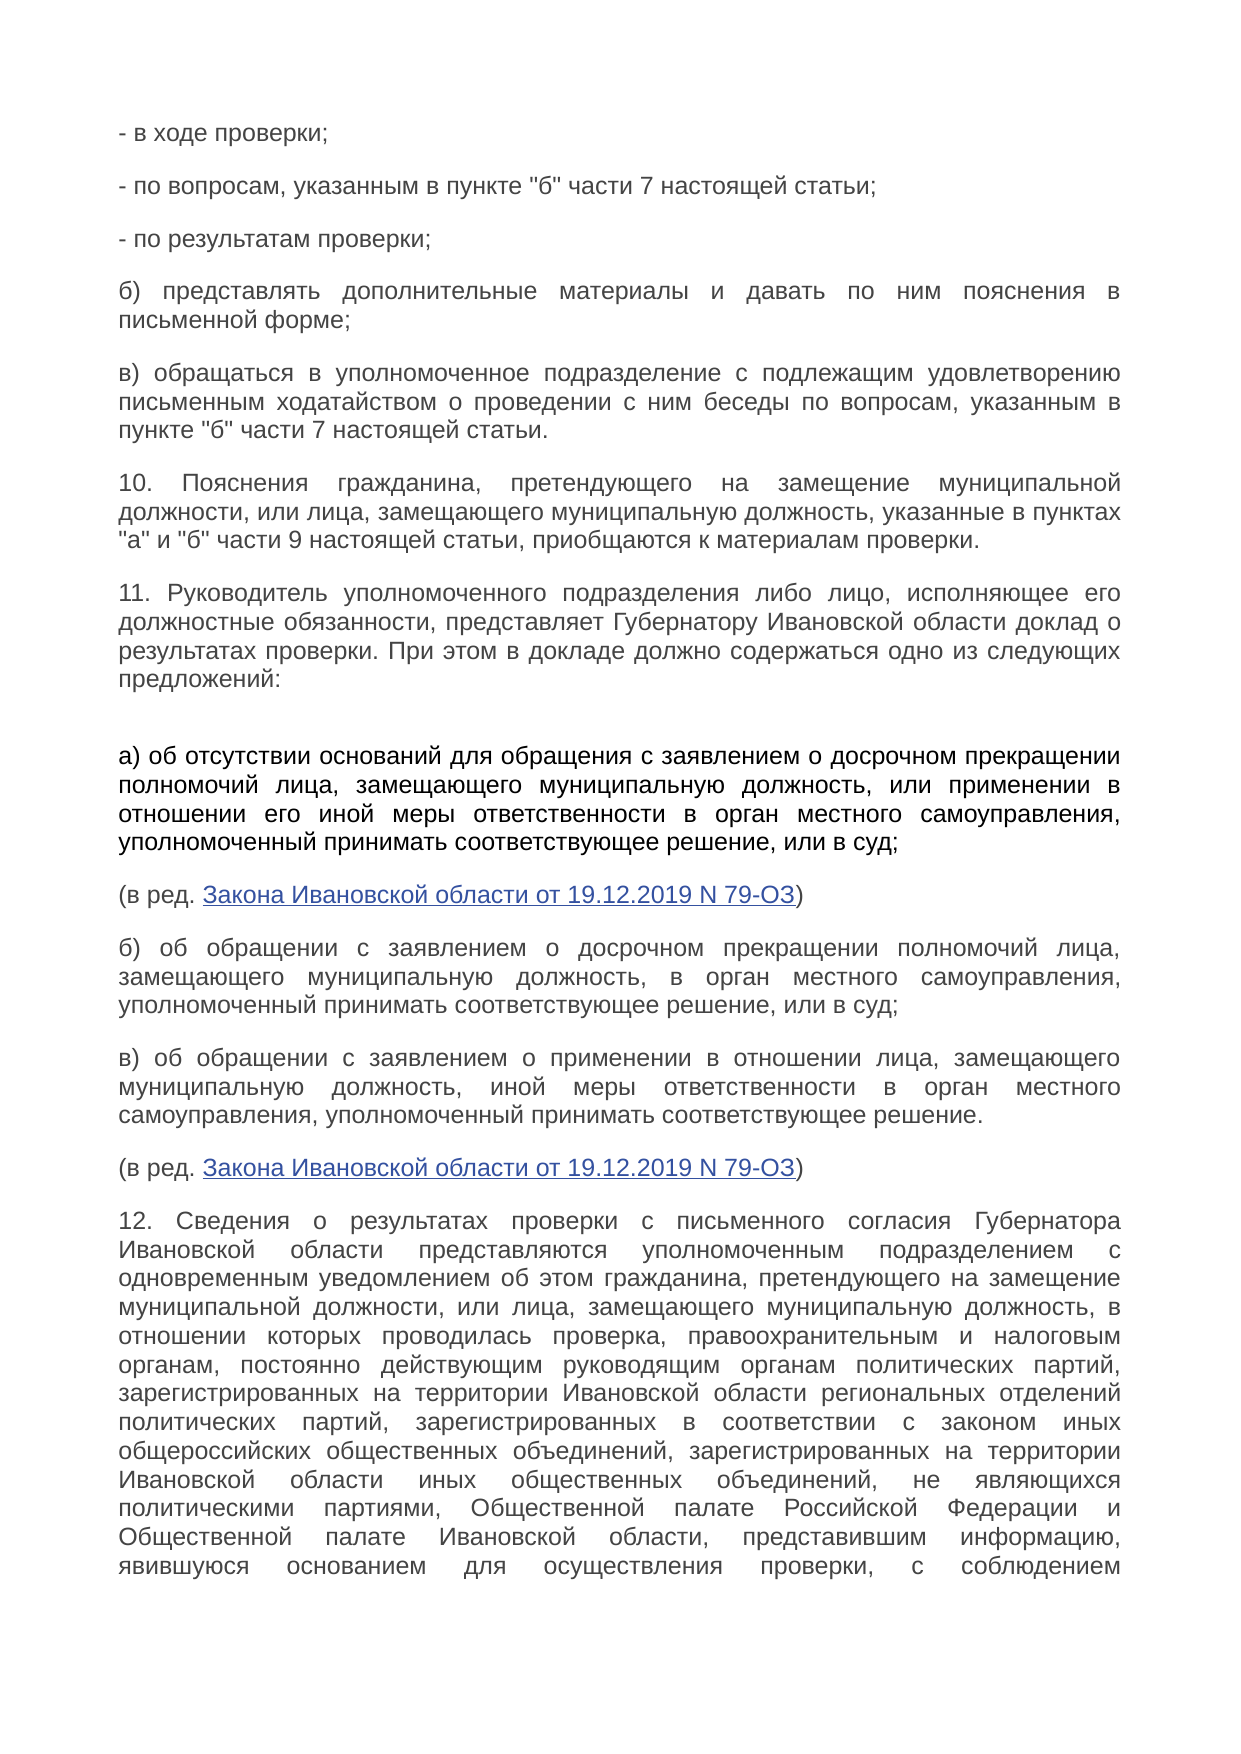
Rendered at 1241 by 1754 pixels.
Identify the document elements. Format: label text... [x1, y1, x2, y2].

text - по результатам проверки; [118, 223, 1122, 252]
text б) об обращении с заявлением о досрочном прекращении полномочий лица, замещающего муниципальную должность, в орган местного самоуправления, уполномоченный принимать соответствующее решение, или в суд; [118, 933, 1122, 1019]
text 12. Сведения о результатах проверки с письменного согласия Губернатора Ивановской области представляются уполномоченным подразделением с одновременным уведомлением об этом гражданина, претендующего на замещение муниципальной должности, или лица, замещающего муниципальную должность, в отношении которых проводилась проверка, правоохранительным и налоговым органам, постоянно действующим руководящим органам политических партий, зарегистрированных на территории Ивановской области региональных отделений политических партий, зарегистрированных в соответствии с законом иных общероссийских общественных объединений, зарегистрированных на территории Ивановской области иных общественных объединений, не являющихся политическими партиями, Общественной палате Российской Федерации и Общественной палате Ивановской области, представившим информацию, явившуюся основанием для осуществления проверки, с соблюдением [118, 1206, 1122, 1579]
text а) об отсутствии оснований для обращения с заявлением о досрочном прекращении полномочий лица, замещающего муниципальную должность, или применении в отношении его иной меры ответственности в орган местного самоуправления, уполномоченный принимать соответствующее решение, или в суд; [118, 741, 1122, 856]
text (в ред. Закона Ивановской области от 19.12.2019 N 79-ОЗ) [118, 880, 1122, 909]
text б) представлять дополнительные материалы и давать по ним пояснения в письменной форме; [118, 276, 1122, 334]
text (в ред. Закона Ивановской области от 19.12.2019 N 79-ОЗ) [118, 1153, 1122, 1182]
text 11. Руководитель уполномоченного подразделения либо лицо, исполняющее его должностные обязанности, представляет Губернатору Ивановской области доклад о результатах проверки. При этом в докладе должно содержаться одно из следующих предложений: [118, 578, 1122, 693]
text 10. Пояснения гражданина, претендующего на замещение муниципальной должности, или лица, замещающего муниципальную должность, указанные в пунктах "а" и "б" части 9 настоящей статьи, приобщаются к материалам проверки. [118, 468, 1122, 554]
text в) об обращении с заявлением о применении в отношении лица, замещающего муниципальную должность, иной меры ответственности в орган местного самоуправления, уполномоченный принимать соответствующее решение. [118, 1043, 1122, 1129]
text в) обращаться в уполномоченное подразделение с подлежащим удовлетворению письменным ходатайством о проведении с ним беседы по вопросам, указанным в пункте "б" части 7 настоящей статьи. [118, 358, 1122, 444]
text - по вопросам, указанным в пункте "б" части 7 настоящей статьи; [118, 171, 1122, 199]
text - в ходе проверки; [118, 118, 1122, 147]
